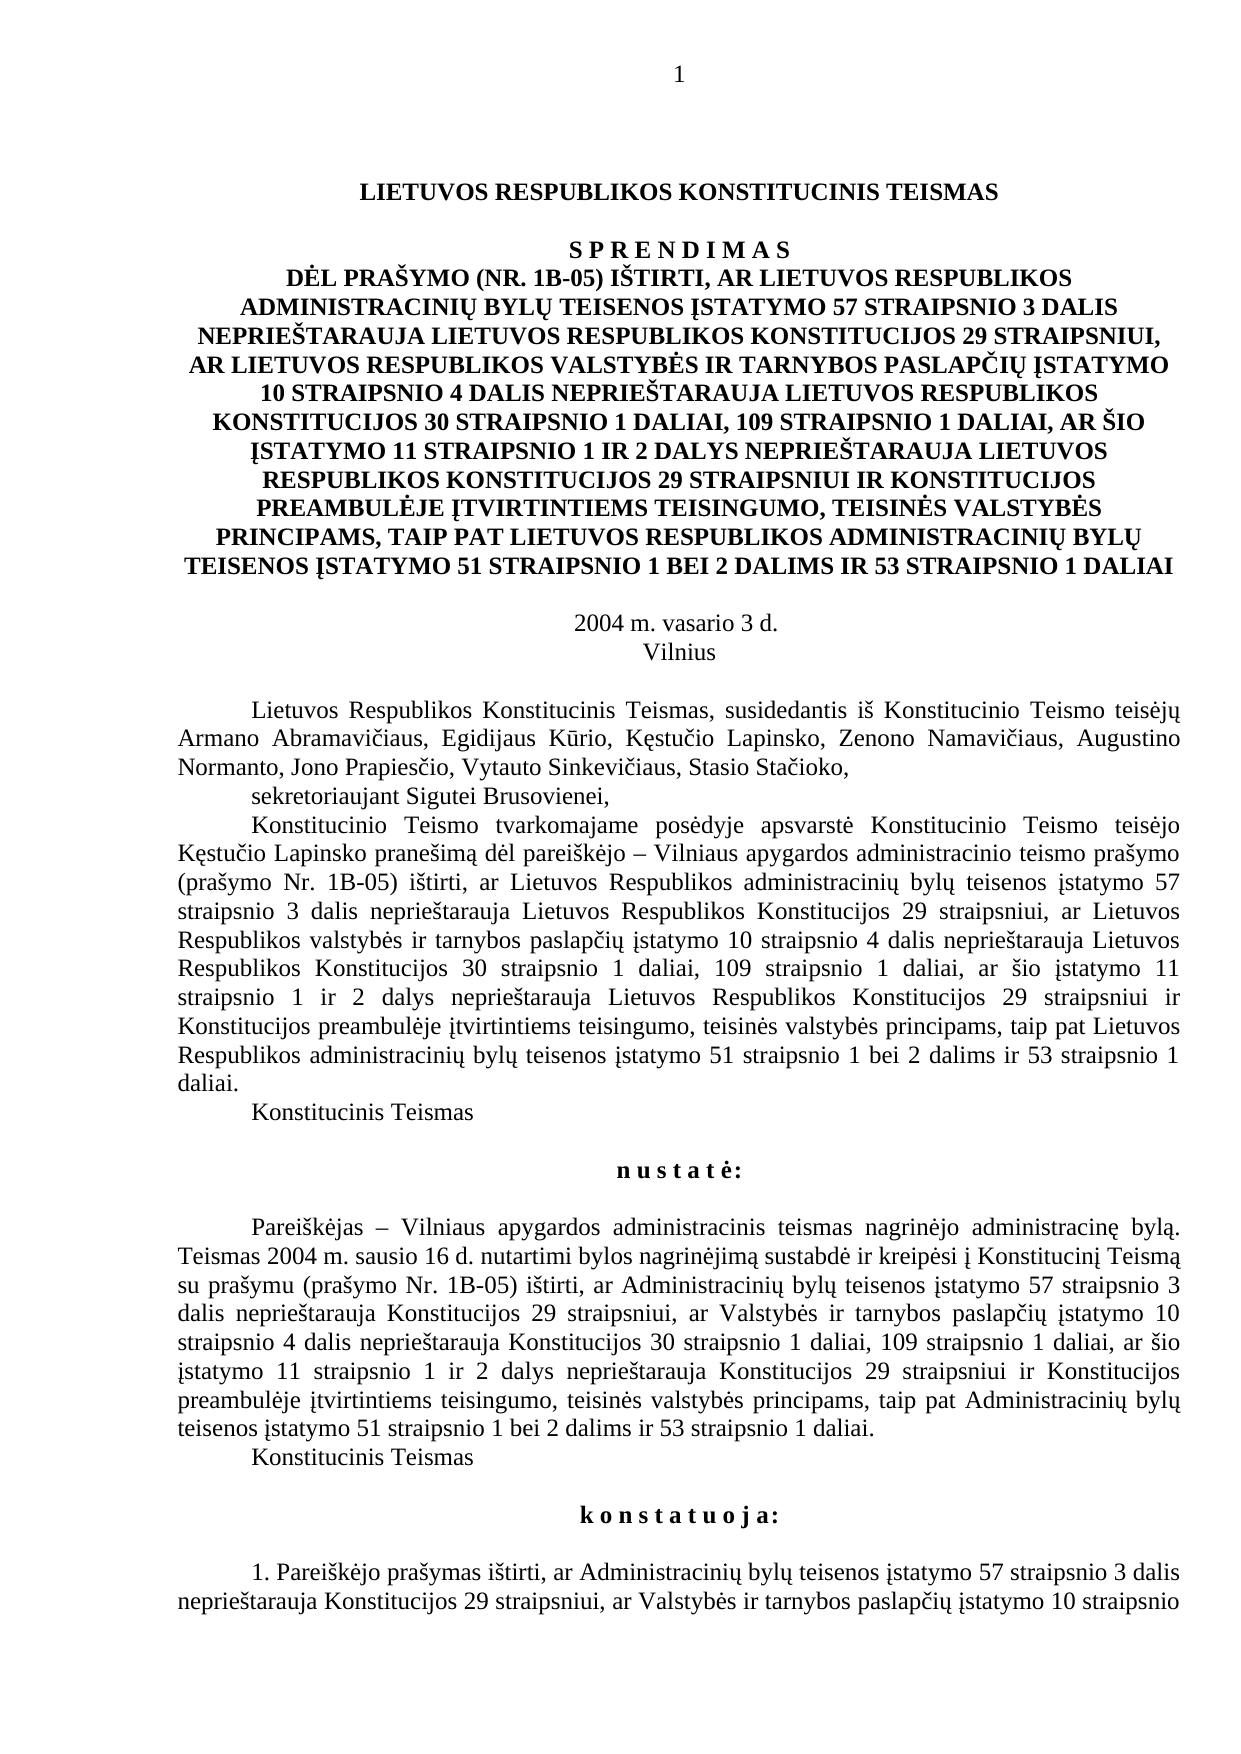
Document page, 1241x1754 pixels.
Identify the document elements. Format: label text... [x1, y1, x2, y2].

text Lietuvos Respublikos Konstitucinis Teismas, susidedantis iš Konstitucinio Teismo teisėjų Armano Abramavičiaus, Egidijaus Kūrio, Kęstučio Lapinsko, Zenono Namavičiaus, Augustino Normanto, Jono Prapiesčio, Vytauto Sinkevičiaus, Stasio Stačioko, [177, 695, 1181, 781]
text Konstitucinio Teismo tvarkomajame posėdyje apsvarstė Konstitucinio Teismo teisėjo Kęstučio Lapinsko pranešimą dėl pareiškėjo – Vilniaus apygardos administracinio teismo prašymo (prašymo Nr. 1B-05) ištirti, ar Lietuvos Respublikos administracinių bylų teisenos įstatymo 57 straipsnio 3 dalis neprieštarauja Lietuvos Respublikos Konstitucijos 29 straipsniui, ar Lietuvos Respublikos valstybės ir tarnybos paslapčių įstatymo 10 straipsnio 4 dalis neprieštarauja Lietuvos Respublikos Konstitucijos 30 straipsnio 1 daliai, 109 straipsnio 1 daliai, ar šio įstatymo 11 straipsnio 1 ir 2 dalys neprieštarauja Lietuvos Respublikos Konstitucijos 29 straipsniui ir Konstitucijos preambulėje įtvirtintiems teisingumo, teisinės valstybės principams, taip pat Lietuvos Respublikos administracinių bylų teisenos įstatymo 51 straipsnio 1 bei 2 dalims ir 53 straipsnio 1 daliai. [177, 810, 1181, 1097]
text konstatuoja: [177, 1500, 1181, 1528]
text 2004 m. vasario 3 d. [177, 608, 1181, 637]
text Pareiškėjas – Vilniaus apygardos administracinis teismas nagrinėjo administracinę bylą. Teismas 2004 m. sausio 16 d. nutartimi bylos nagrinėjimą sustabdė ir kreipėsi į Konstitucinį Teismą su prašymu (prašymo Nr. 1B-05) ištirti, ar Administracinių bylų teisenos įstatymo 57 straipsnio 3 dalis neprieštarauja Konstitucijos 29 straipsniui, ar Valstybės ir tarnybos paslapčių įstatymo 10 straipsnio 4 dalis neprieštarauja Konstitucijos 30 straipsnio 1 daliai, 109 straipsnio 1 daliai, ar šio įstatymo 11 straipsnio 1 ir 2 dalys neprieštarauja Konstitucijos 29 straipsniui ir Konstitucijos preambulėje įtvirtintiems teisingumo, teisinės valstybės principams, taip pat Administracinių bylų teisenos įstatymo 51 straipsnio 1 bei 2 dalims ir 53 straipsnio 1 daliai. [177, 1212, 1181, 1442]
text 1. Pareiškėjo prašymas ištirti, ar Administracinių bylų teisenos įstatymo 57 straipsnio 3 dalis neprieštarauja Konstitucijos 29 straipsniui, ar Valstybės ir tarnybos paslapčių įstatymo 10 straipsnio [177, 1557, 1181, 1615]
text LIETUVOS RESPUBLIKOS KONSTITUCINIS TEISMAS [177, 177, 1181, 206]
text Konstitucinis Teismas [177, 1442, 1181, 1471]
text Konstitucinis Teismas [177, 1097, 1181, 1126]
text DĖL PRAŠYMO (NR. 1B-05) IŠTIRTI, AR LIETUVOS RESPUBLIKOS ADMINISTRACINIŲ BYLŲ TEISENOS ĮSTATYMO 57 STRAIPSNIO 3 DALIS NEPRIEŠTARAUJA LIETUVOS RESPUBLIKOS KONSTITUCIJOS 29 STRAIPSNIUI, AR LIETUVOS RESPUBLIKOS VALSTYBĖS IR TARNYBOS PASLAPČIŲ ĮSTATYMO 10 STRAIPSNIO 4 DALIS NEPRIEŠTARAUJA LIETUVOS RESPUBLIKOS KONSTITUCIJOS 30 STRAIPSNIO 1 DALIAI, 109 STRAIPSNIO 1 DALIAI, AR ŠIO ĮSTATYMO 11 STRAIPSNIO 1 IR 2 DALYS NEPRIEŠTARAUJA LIETUVOS RESPUBLIKOS KONSTITUCIJOS 29 STRAIPSNIUI IR KONSTITUCIJOS PREAMBULĖJE ĮTVIRTINTIEMS TEISINGUMO, TEISINĖS VALSTYBĖS PRINCIPAMS, TAIP PAT LIETUVOS RESPUBLIKOS ADMINISTRACINIŲ BYLŲ TEISENOS ĮSTATYMO 51 STRAIPSNIO 1 BEI 2 DALIMS IR 53 STRAIPSNIO 1 DALIAI [177, 263, 1181, 580]
text nustatė: [177, 1155, 1181, 1183]
text sekretoriaujant Sigutei Brusovienei, [177, 781, 1181, 810]
text Vilnius [177, 637, 1181, 666]
text S P R E N D I M A S [177, 235, 1181, 263]
